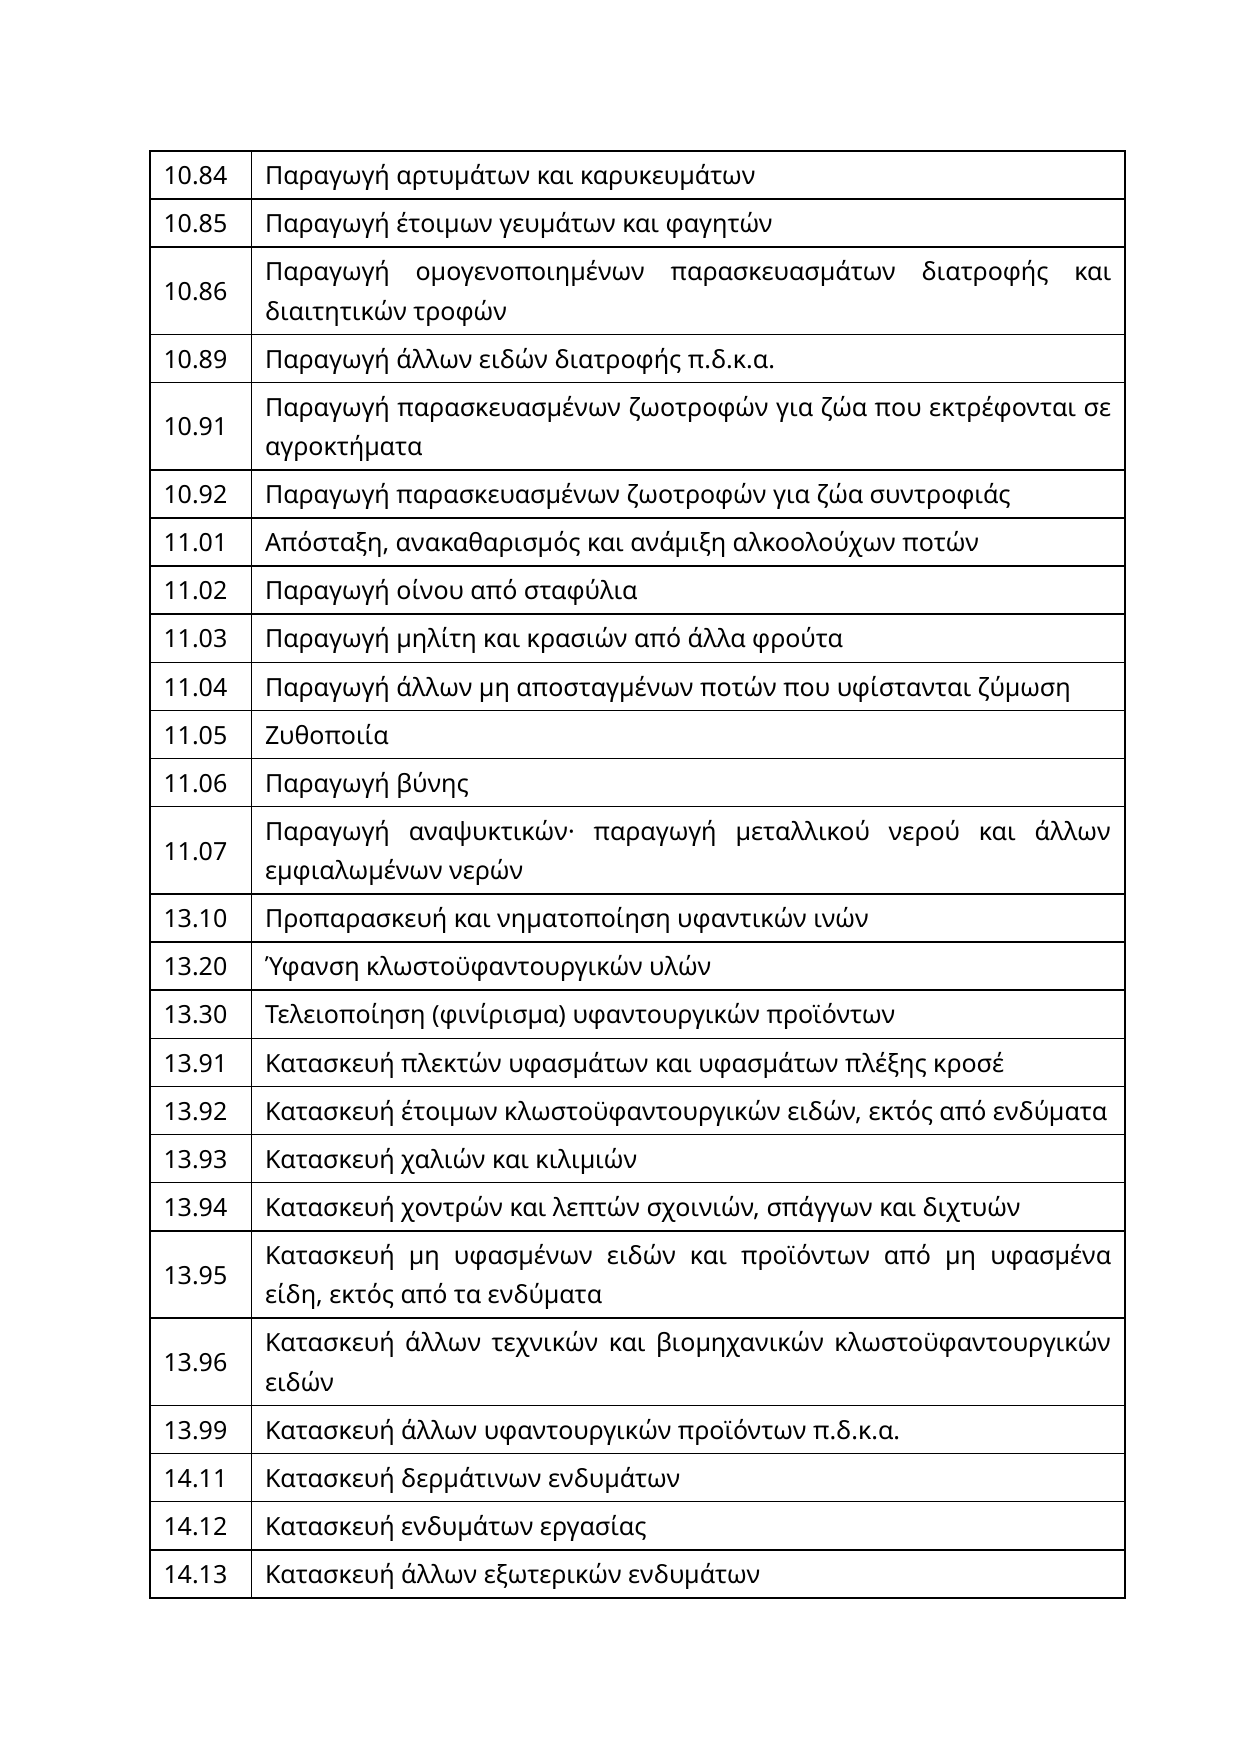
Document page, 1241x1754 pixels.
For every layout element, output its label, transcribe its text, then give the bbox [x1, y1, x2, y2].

table_cell Παραγωγή άλλων μη αποσταγμένων ποτών που υφίστανται ζύμωση [252, 663, 1124, 709]
table_cell 13.91 [151, 1039, 251, 1086]
table_cell Κατασκευή πλεκτών υφασμάτων και υφασμάτων πλέξης κροσέ [252, 1039, 1124, 1086]
table_cell 13.30 [151, 991, 251, 1037]
table_cell Κατασκευή μη υφασμένων ειδών και προϊόντων από μη υφασμένα είδη, εκτός από τα ενδύματα [252, 1232, 1124, 1317]
table_cell Ζυθοποιία [252, 711, 1124, 758]
table_cell 14.11 [151, 1454, 251, 1501]
table_cell 13.92 [151, 1087, 251, 1134]
table_cell Κατασκευή έτοιμων κλωστοϋφαντουργικών ειδών, εκτός από ενδύματα [252, 1087, 1124, 1134]
table_cell Ύφανση κλωστοϋφαντουργικών υλών [252, 943, 1124, 989]
table_cell Παραγωγή παρασκευασμένων ζωοτροφών για ζώα που εκτρέφονται σε αγροκτήματα [252, 383, 1124, 469]
table_cell Παραγωγή παρασκευασμένων ζωοτροφών για ζώα συντροφιάς [252, 471, 1124, 517]
table_cell 10.92 [151, 471, 251, 517]
table_cell Παραγωγή οίνου από σταφύλια [252, 567, 1124, 613]
table_cell Κατασκευή ενδυμάτων εργασίας [252, 1502, 1124, 1549]
table_cell Κατασκευή χοντρών και λεπτών σχοινιών, σπάγγων και διχτυών [252, 1183, 1124, 1230]
table_cell 11.02 [151, 567, 251, 613]
table_cell Παραγωγή ομογενοποιημένων παρασκευασμάτων διατροφής και διαιτητικών τροφών [252, 248, 1124, 333]
table_cell 11.01 [151, 519, 251, 565]
table_cell 11.03 [151, 615, 251, 661]
table_cell Παραγωγή αναψυκτικών· παραγωγή μεταλλικού νερού και άλλων εμφιαλωμένων νερών [252, 807, 1124, 893]
table_cell Παραγωγή άλλων ειδών διατροφής π.δ.κ.α. [252, 335, 1124, 382]
table_cell Κατασκευή άλλων εξωτερικών ενδυμάτων [252, 1551, 1124, 1597]
table_cell 13.94 [151, 1183, 251, 1230]
table_cell Παραγωγή έτοιμων γευμάτων και φαγητών [252, 200, 1124, 246]
table_cell 11.04 [151, 663, 251, 709]
table_cell 10.84 [151, 152, 251, 198]
table_cell 11.07 [151, 807, 251, 893]
table_cell 11.05 [151, 711, 251, 758]
table_cell 13.93 [151, 1135, 251, 1182]
table_cell 10.89 [151, 335, 251, 382]
table_cell 11.06 [151, 759, 251, 806]
table_cell Κατασκευή χαλιών και κιλιμιών [252, 1135, 1124, 1182]
table_cell Παραγωγή βύνης [252, 759, 1124, 806]
table_cell Παραγωγή αρτυμάτων και καρυκευμάτων [252, 152, 1124, 198]
table_cell 13.99 [151, 1406, 251, 1453]
table_cell 13.10 [151, 895, 251, 941]
table_cell 13.20 [151, 943, 251, 989]
table_cell 14.13 [151, 1551, 251, 1597]
table_cell Τελειοποίηση (φινίρισμα) υφαντουργικών προϊόντων [252, 991, 1124, 1037]
table_cell Προπαρασκευή και νηματοποίηση υφαντικών ινών [252, 895, 1124, 941]
table_cell Απόσταξη, ανακαθαρισμός και ανάμιξη αλκοολούχων ποτών [252, 519, 1124, 565]
table_cell 14.12 [151, 1502, 251, 1549]
table_cell Παραγωγή μηλίτη και κρασιών από άλλα φρούτα [252, 615, 1124, 661]
table_cell 10.91 [151, 383, 251, 469]
table_cell 13.95 [151, 1232, 251, 1317]
table_cell 10.85 [151, 200, 251, 246]
table_cell 13.96 [151, 1319, 251, 1404]
table_cell 10.86 [151, 248, 251, 333]
table_cell Κατασκευή άλλων υφαντουργικών προϊόντων π.δ.κ.α. [252, 1406, 1124, 1453]
table_cell Κατασκευή δερμάτινων ενδυμάτων [252, 1454, 1124, 1501]
table_cell Κατασκευή άλλων τεχνικών και βιομηχανικών κλωστοϋφαντουργικών ειδών [252, 1319, 1124, 1404]
